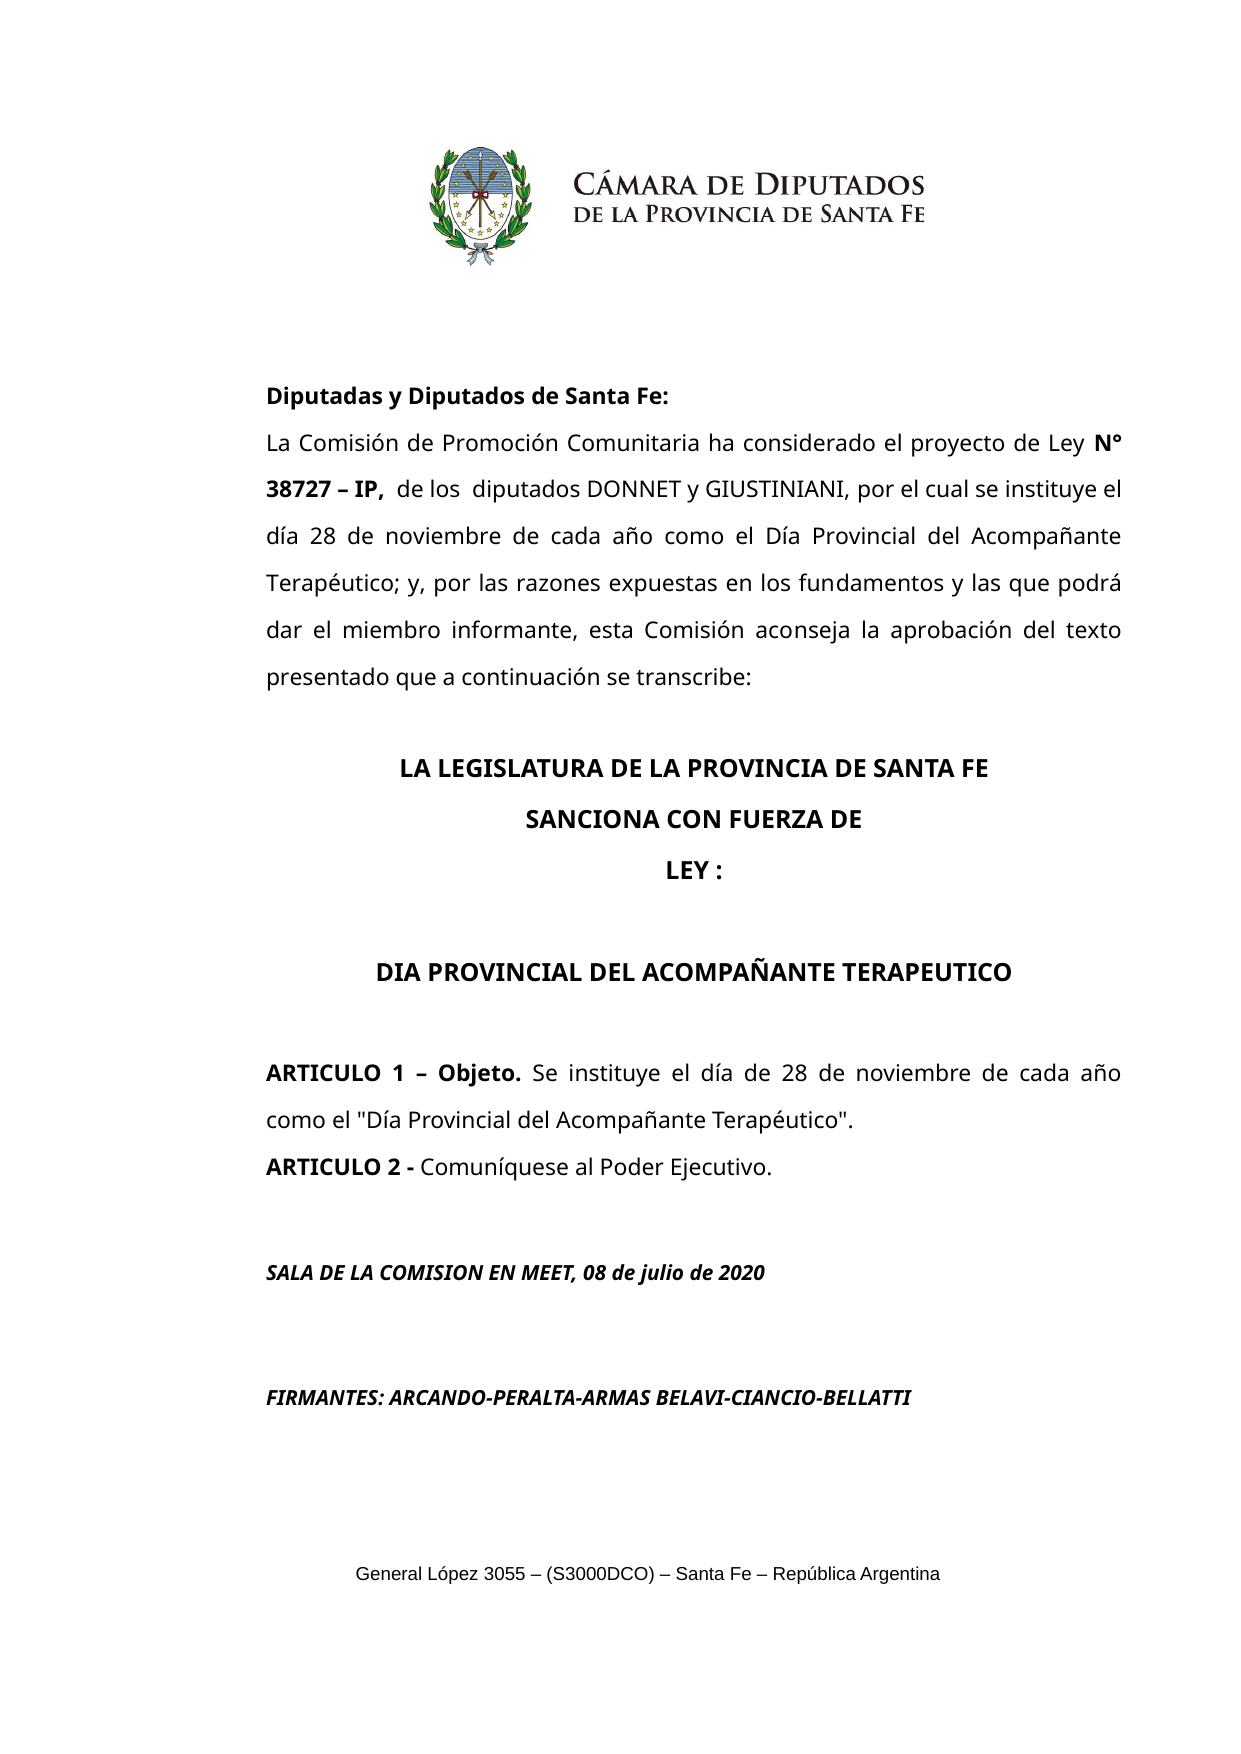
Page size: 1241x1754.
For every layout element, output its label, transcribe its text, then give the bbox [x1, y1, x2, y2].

text LEY : [266, 853, 1122, 887]
text SANCIONA CON FUERZA DE [266, 802, 1122, 836]
picture [429, 147, 925, 270]
text DIA PROVINCIAL DEL ACOMPAÑANTE TERAPEUTICO [266, 955, 1122, 989]
text LA LEGISLATURA DE LA PROVINCIA DE SANTA FE [266, 751, 1122, 785]
text ARTICULO 1 – Objeto. Se instituye el día de 28 de noviembre de cada año como el "Día Provincial del Acompañante Terapéutico". [266, 1057, 1122, 1135]
text ARTICULO 2 - Comuníquese al Poder Ejecutivo. [266, 1151, 1122, 1182]
text FIRMANTES: ARCANDO-PERALTA-ARMAS BELAVI-CIANCIO-BELLATTI [266, 1383, 1122, 1411]
text La Comisión de Promoción Comunitaria ha considerado el proyecto de Ley N° 38727 – IP, de los diputados DONNET y GIUSTINIANI, por el cual se instituye el día 28 de noviembre de cada año como el Día Provincial del Acompañante Terapéutico; y, por las razones expuestas en los fundamentos y las que podrá dar el miembro informante, esta Comisión aconseja la aprobación del texto presentado que a continuación se transcribe: [266, 427, 1122, 692]
text SALA DE LA COMISION EN MEET, 08 de julio de 2020 [266, 1258, 1122, 1287]
text Diputadas y Diputados de Santa Fe: [266, 380, 1122, 411]
